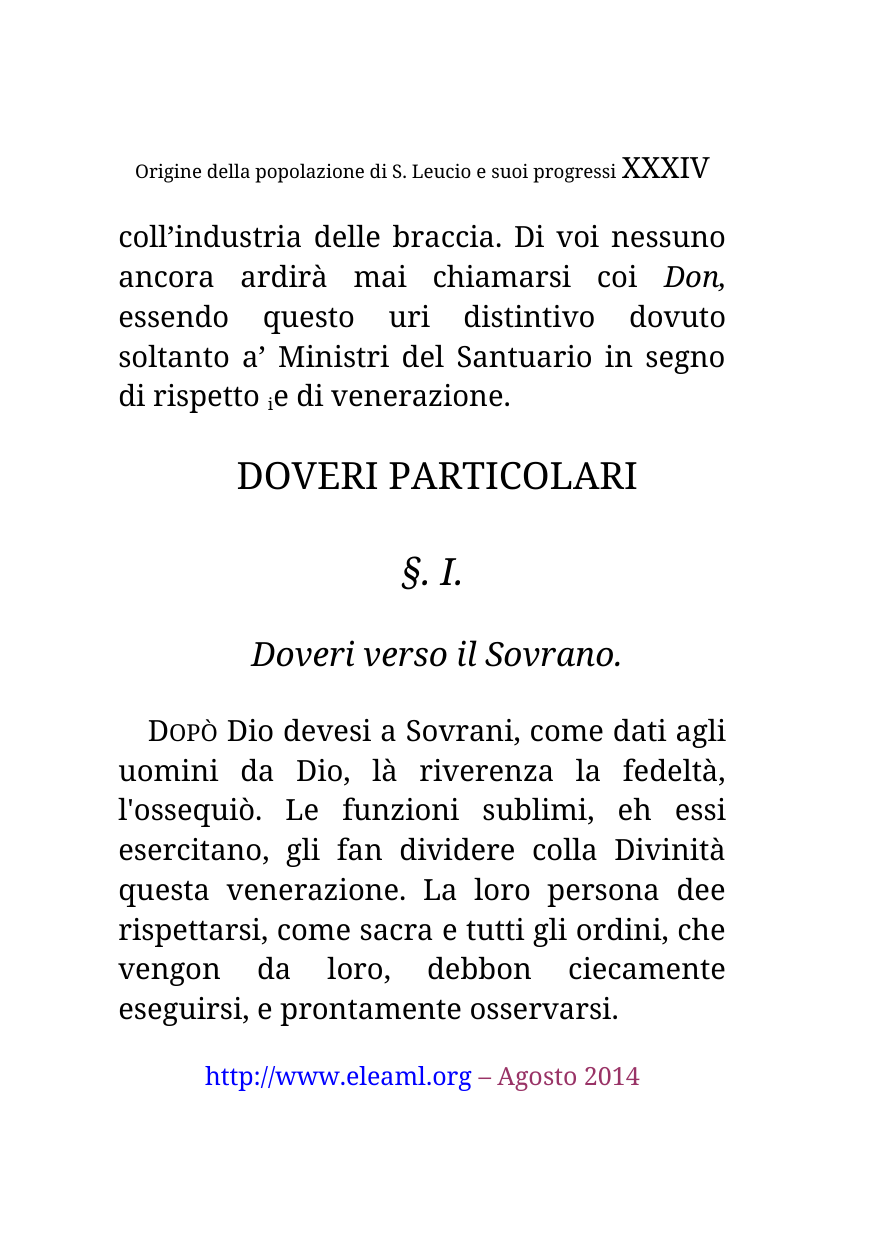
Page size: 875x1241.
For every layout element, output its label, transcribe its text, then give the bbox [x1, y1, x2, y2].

text Doveri verso il Sovrano. [118, 631, 726, 676]
text §. I. [118, 546, 726, 597]
text coll’industria delle braccia. Di voi nessuno ancora ardirà mai chiamarsi coi Don, essendo questo uri distintivo dovuto soltanto a’ Ministri del Santuario in segno di rispetto ie di venerazione. [118, 217, 726, 415]
text DOVERI PARTICOLARI [118, 449, 726, 500]
text Dopò Dio devesi a Sovrani, come dati agli uomini da Dio, là riverenza la fedeltà, l'ossequiò. Le funzioni sublimi, eh essi esercitano, gli fan dividere colla Divinità questa venerazione. La loro persona dee rispettarsi, come sacra e tutti gli ordini, che vengon da loro, debbon ciecamente eseguirsi, e prontamente osservarsi. [118, 710, 726, 1028]
